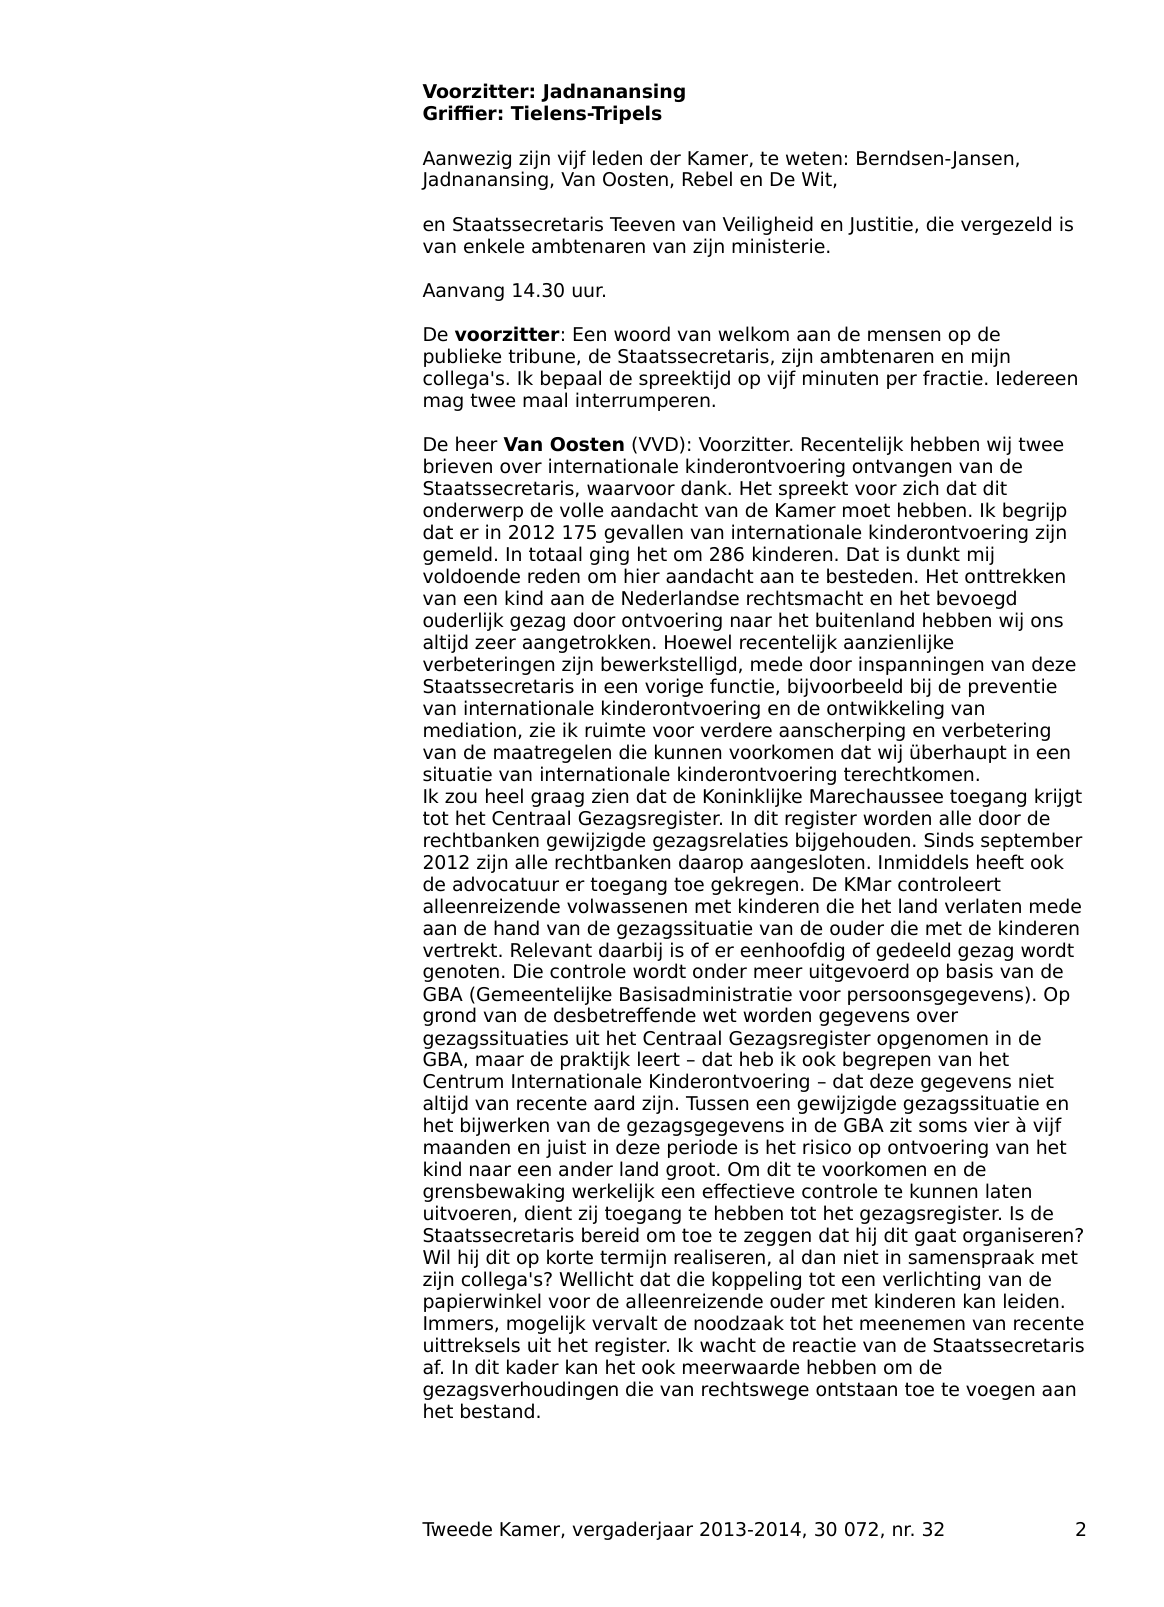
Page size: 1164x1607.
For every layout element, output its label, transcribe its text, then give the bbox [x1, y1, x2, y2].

text Ik zou heel graag zien dat de Koninklijke Marechaussee toegang krijgt tot het Centraal Gezagsregister. In dit register worden alle door de rechtbanken gewijzigde gezagsrelaties bijgehouden. Sinds september 2012 zijn alle rechtbanken daarop aangesloten. Inmiddels heeft ook de advocatuur er toegang toe gekregen. De KMar controleert alleenreizende volwassenen met kinderen die het land verlaten mede aan de hand van de gezagssituatie van de ouder die met de kinderen vertrekt. Relevant daarbij is of er eenhoofdig of gedeeld gezag wordt genoten. Die controle wordt onder meer uitgevoerd op basis van de GBA (Gemeentelijke Basisadministratie voor persoonsgegevens). Op grond van de desbetreffende wet worden gegevens over gezagssituaties uit het Centraal Gezagsregister opgenomen in de GBA, maar de praktijk leert – dat heb ik ook begrepen van het Centrum Internationale Kinderontvoering – dat deze gegevens niet altijd van recente aard zijn. Tussen een gewijzigde gezagssituatie en het bijwerken van de gezagsgegevens in de GBA zit soms vier à vijf maanden en juist in deze periode is het risico op ontvoering van het kind naar een ander land groot. Om dit te voorkomen en de grensbewaking werkelijk een effectieve controle te kunnen laten uitvoeren, dient zij toegang te hebben tot het gezagsregister. Is de Staatssecretaris bereid om toe te zeggen dat hij dit gaat organiseren? Wil hij dit op korte termijn realiseren, al dan niet in samenspraak met zijn collega's? Wellicht dat die koppeling tot een verlichting van de papierwinkel voor de alleenreizende ouder met kinderen kan leiden. Immers, mogelijk vervalt de noodzaak tot het meenemen van recente uittreksels uit het register. Ik wacht de reactie van de Staatssecretaris af. In dit kader kan het ook meerwaarde hebben om de gezagsverhoudingen die van rechtswege ontstaan toe te voegen aan het bestand. [422, 786, 1087, 1423]
text Aanvang 14.30 uur. [422, 280, 1087, 302]
text Griffier: Tielens-Tripels [422, 103, 1087, 125]
text De heer Van Oosten (VVD): Voorzitter. Recentelijk hebben wij twee brieven over internationale kinderontvoering ontvangen van de Staatssecretaris, waarvoor dank. Het spreekt voor zich dat dit onderwerp de volle aandacht van de Kamer moet hebben. Ik begrijp dat er in 2012 175 gevallen van internationale kinderontvoering zijn gemeld. In totaal ging het om 286 kinderen. Dat is dunkt mij voldoende reden om hier aandacht aan te besteden. Het onttrekken van een kind aan de Nederlandse rechtsmacht en het bevoegd ouderlijk gezag door ontvoering naar het buitenland hebben wij ons altijd zeer aangetrokken. Hoewel recentelijk aanzienlijke verbeteringen zijn bewerkstelligd, mede door inspanningen van deze Staatssecretaris in een vorige functie, bijvoorbeeld bij de preventie van internationale kinderontvoering en de ontwikkeling van mediation, zie ik ruimte voor verdere aanscherping en verbetering van de maatregelen die kunnen voorkomen dat wij überhaupt in een situatie van internationale kinderontvoering terechtkomen. [422, 434, 1087, 786]
text De voorzitter: Een woord van welkom aan de mensen op de publieke tribune, de Staatssecretaris, zijn ambtenaren en mijn collega's. Ik bepaal de spreektijd op vijf minuten per fractie. Iedereen mag twee maal interrumperen. [422, 324, 1087, 412]
text en Staatssecretaris Teeven van Veiligheid en Justitie, die vergezeld is van enkele ambtenaren van zijn ministerie. [422, 213, 1087, 257]
text Aanwezig zijn vijf leden der Kamer, te weten: Berndsen-Jansen, Jadnanansing, Van Oosten, Rebel en De Wit, [422, 147, 1087, 191]
text Voorzitter: Jadnanansing [422, 81, 1087, 103]
